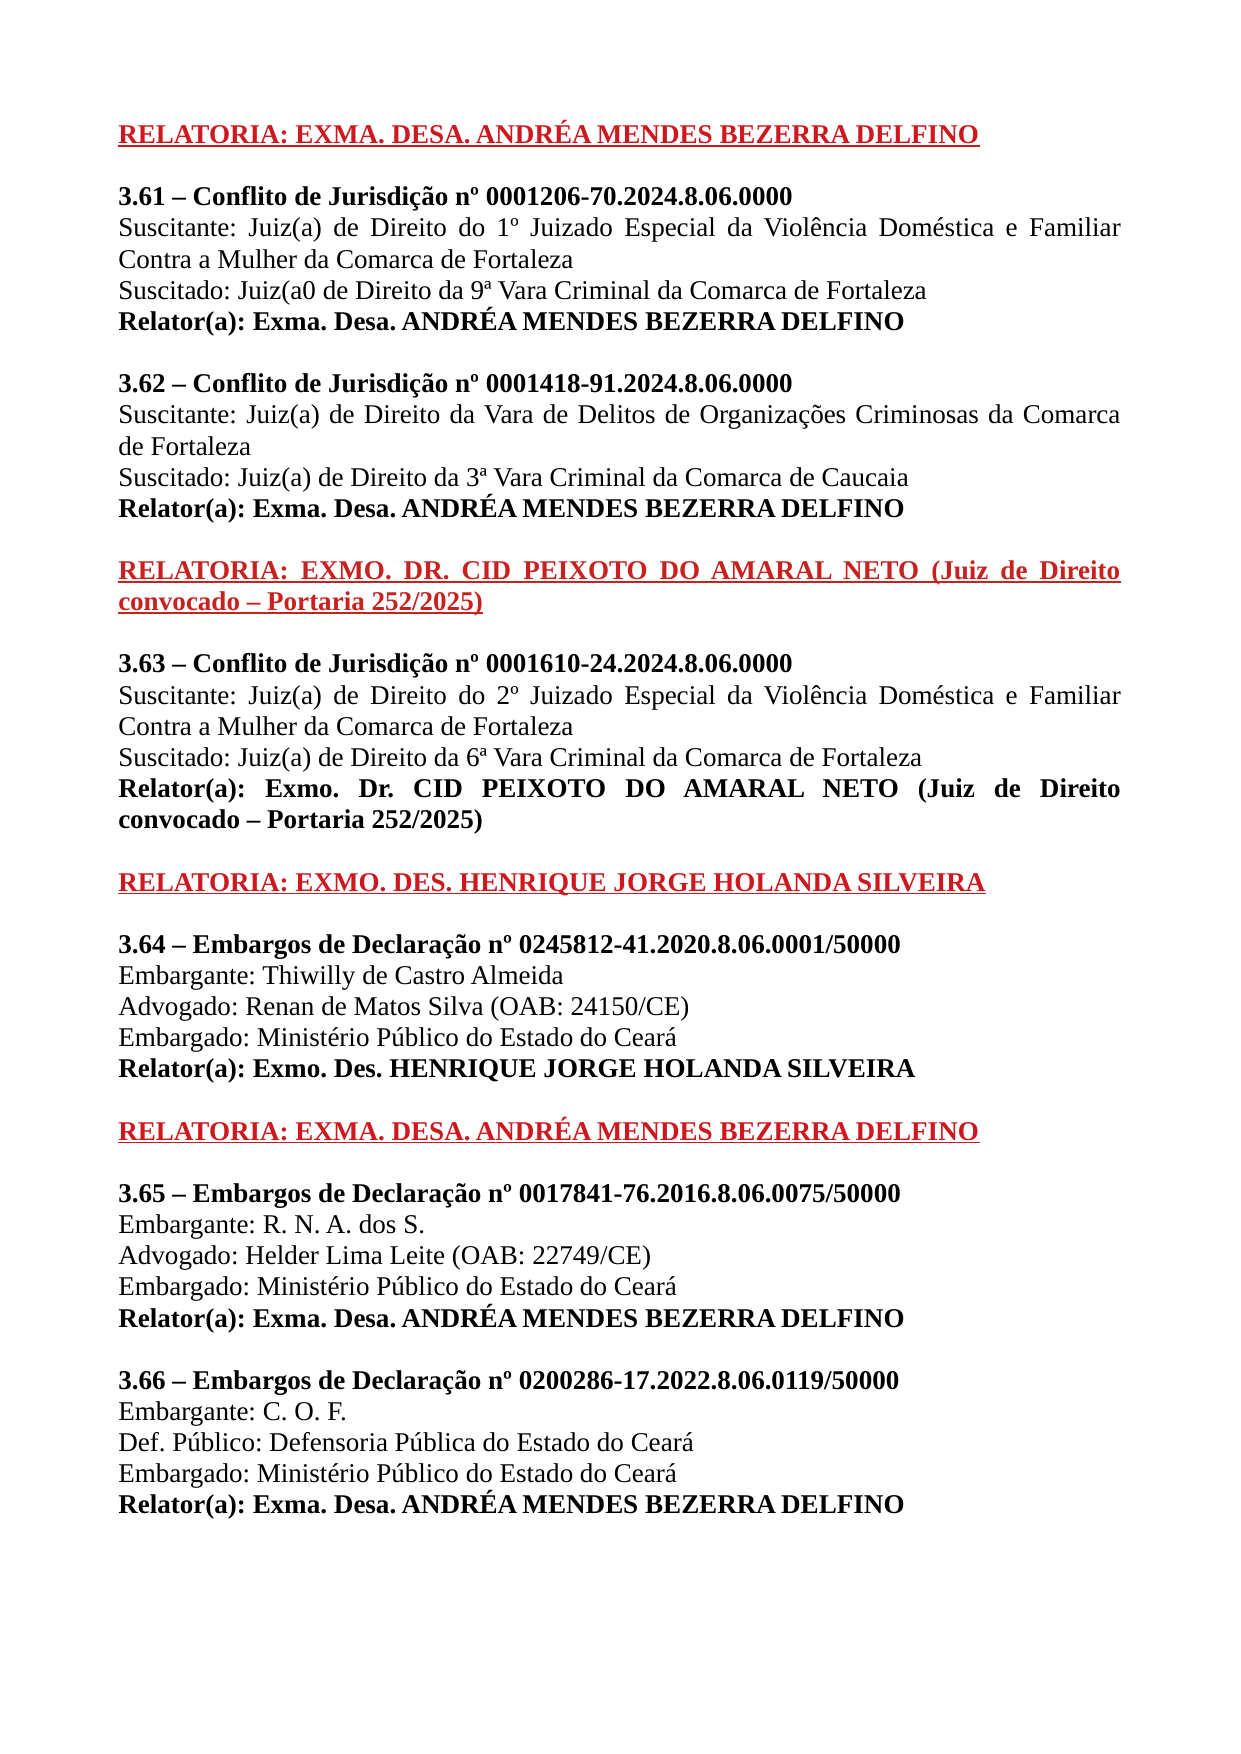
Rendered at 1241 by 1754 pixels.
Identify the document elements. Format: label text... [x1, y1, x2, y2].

text 3.61 – Conflito de Jurisdição nº 0001206-70.2024.8.06.0000 [118, 180, 1122, 212]
text Suscitante: Juiz(a) de Direito da Vara de Delitos de Organizações Criminosas da Comarca de Fortaleza [118, 398, 1122, 461]
text Suscitado: Juiz(a0 de Direito da 9ª Vara Criminal da Comarca de Fortaleza [118, 274, 1122, 305]
text Relator(a): Exma. Desa. ANDRÉA MENDES BEZERRA DELFINO [118, 492, 1122, 523]
text 3.64 – Embargos de Declaração nº 0245812-41.2020.8.06.0001/50000 [118, 928, 1122, 959]
text 3.63 – Conflito de Jurisdição nº 0001610-24.2024.8.06.0000 [118, 648, 1122, 679]
text Relator(a): Exma. Desa. ANDRÉA MENDES BEZERRA DELFINO [118, 305, 1122, 336]
text Relator(a): Exma. Desa. ANDRÉA MENDES BEZERRA DELFINO [118, 1302, 1122, 1333]
text RELATORIA: EXMA. DESA. ANDRÉA MENDES BEZERRA DELFINO [118, 118, 1122, 149]
text Relator(a): Exmo. Des. HENRIQUE JORGE HOLANDA SILVEIRA [118, 1052, 1122, 1084]
text 3.62 – Conflito de Jurisdição nº 0001418-91.2024.8.06.0000 [118, 367, 1122, 398]
text Suscitante: Juiz(a) de Direito do 1º Juizado Especial da Violência Doméstica e Familiar Contra a Mulher da Comarca de Fortaleza [118, 212, 1122, 274]
text Suscitado: Juiz(a) de Direito da 6ª Vara Criminal da Comarca de Fortaleza [118, 741, 1122, 772]
text Embargante: Thiwilly de Castro Almeida [118, 959, 1122, 990]
text Advogado: Helder Lima Leite (OAB: 22749/CE) [118, 1239, 1122, 1271]
text Suscitado: Juiz(a) de Direito da 3ª Vara Criminal da Comarca de Caucaia [118, 461, 1122, 492]
text Suscitante: Juiz(a) de Direito do 2º Juizado Especial da Violência Doméstica e Familiar Contra a Mulher da Comarca de Fortaleza [118, 679, 1122, 741]
text Def. Público: Defensoria Pública do Estado do Ceará [118, 1426, 1122, 1457]
text Embargado: Ministério Público do Estado do Ceará [118, 1021, 1122, 1052]
text Relator(a): Exmo. Dr. CID PEIXOTO DO AMARAL NETO (Juiz de Direito convocado – Portaria 252/2025) [118, 772, 1122, 834]
text Embargante: R. N. A. dos S. [118, 1208, 1122, 1239]
text Embargado: Ministério Público do Estado do Ceará [118, 1271, 1122, 1302]
text Embargante: C. O. F. [118, 1395, 1122, 1426]
text Advogado: Renan de Matos Silva (OAB: 24150/CE) [118, 990, 1122, 1021]
text Relator(a): Exma. Desa. ANDRÉA MENDES BEZERRA DELFINO [118, 1488, 1122, 1520]
text RELATORIA: EXMO. DR. CID PEIXOTO DO AMARAL NETO (Juiz de Direito convocado – Portaria 252/2025) [118, 554, 1122, 616]
text RELATORIA: EXMO. DES. HENRIQUE JORGE HOLANDA SILVEIRA [118, 866, 1122, 897]
text 3.66 – Embargos de Declaração nº 0200286-17.2022.8.06.0119/50000 [118, 1364, 1122, 1395]
text 3.65 – Embargos de Declaração nº 0017841-76.2016.8.06.0075/50000 [118, 1177, 1122, 1208]
text Embargado: Ministério Público do Estado do Ceará [118, 1457, 1122, 1488]
text RELATORIA: EXMA. DESA. ANDRÉA MENDES BEZERRA DELFINO [118, 1115, 1122, 1146]
